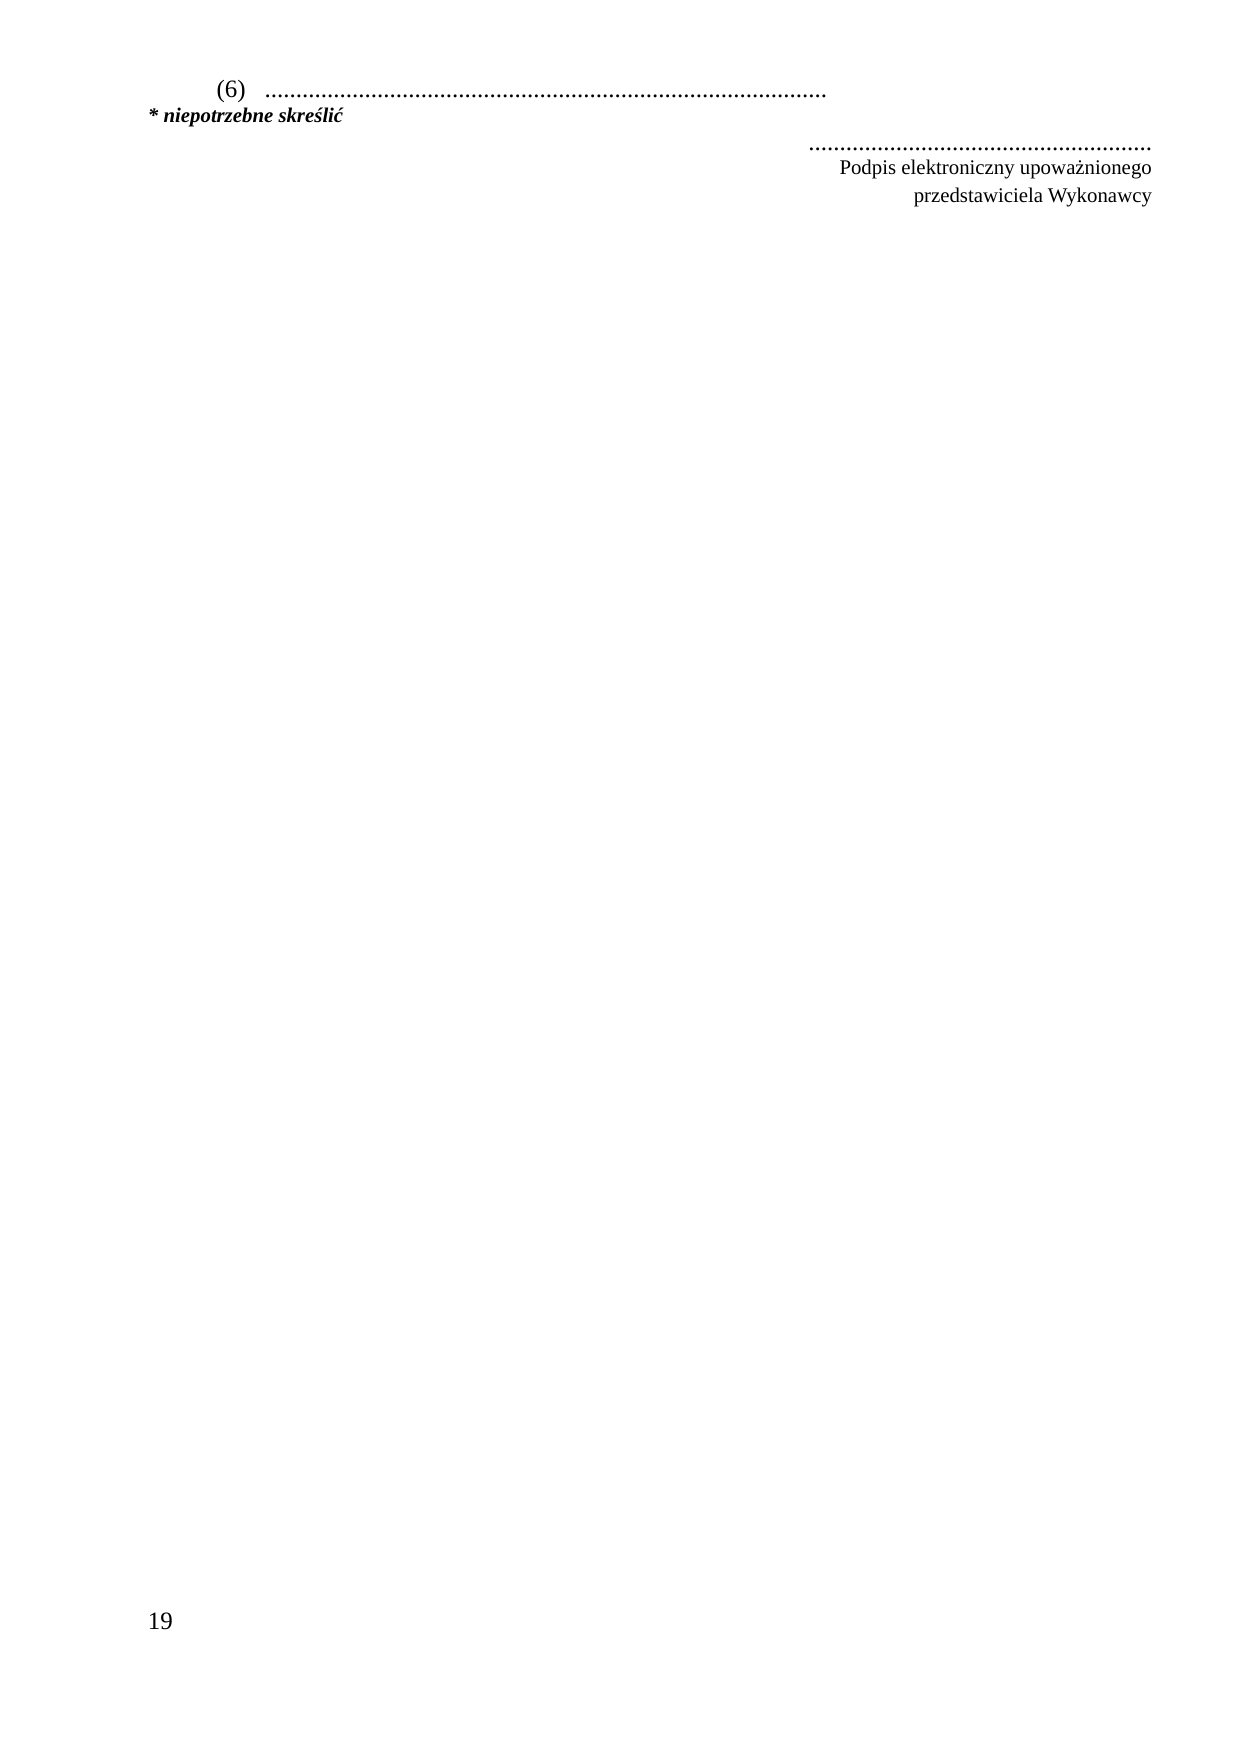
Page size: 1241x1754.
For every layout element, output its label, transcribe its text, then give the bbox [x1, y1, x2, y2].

text (6) .......................................................................................... [148, 74, 1152, 102]
text Podpis elektroniczny upoważnionego [369, 155, 1152, 179]
text przedstawiciela Wykonawcy [369, 183, 1152, 207]
text ....................................................... [148, 127, 1152, 155]
text * niepotrzebne skreślić [148, 102, 1152, 127]
